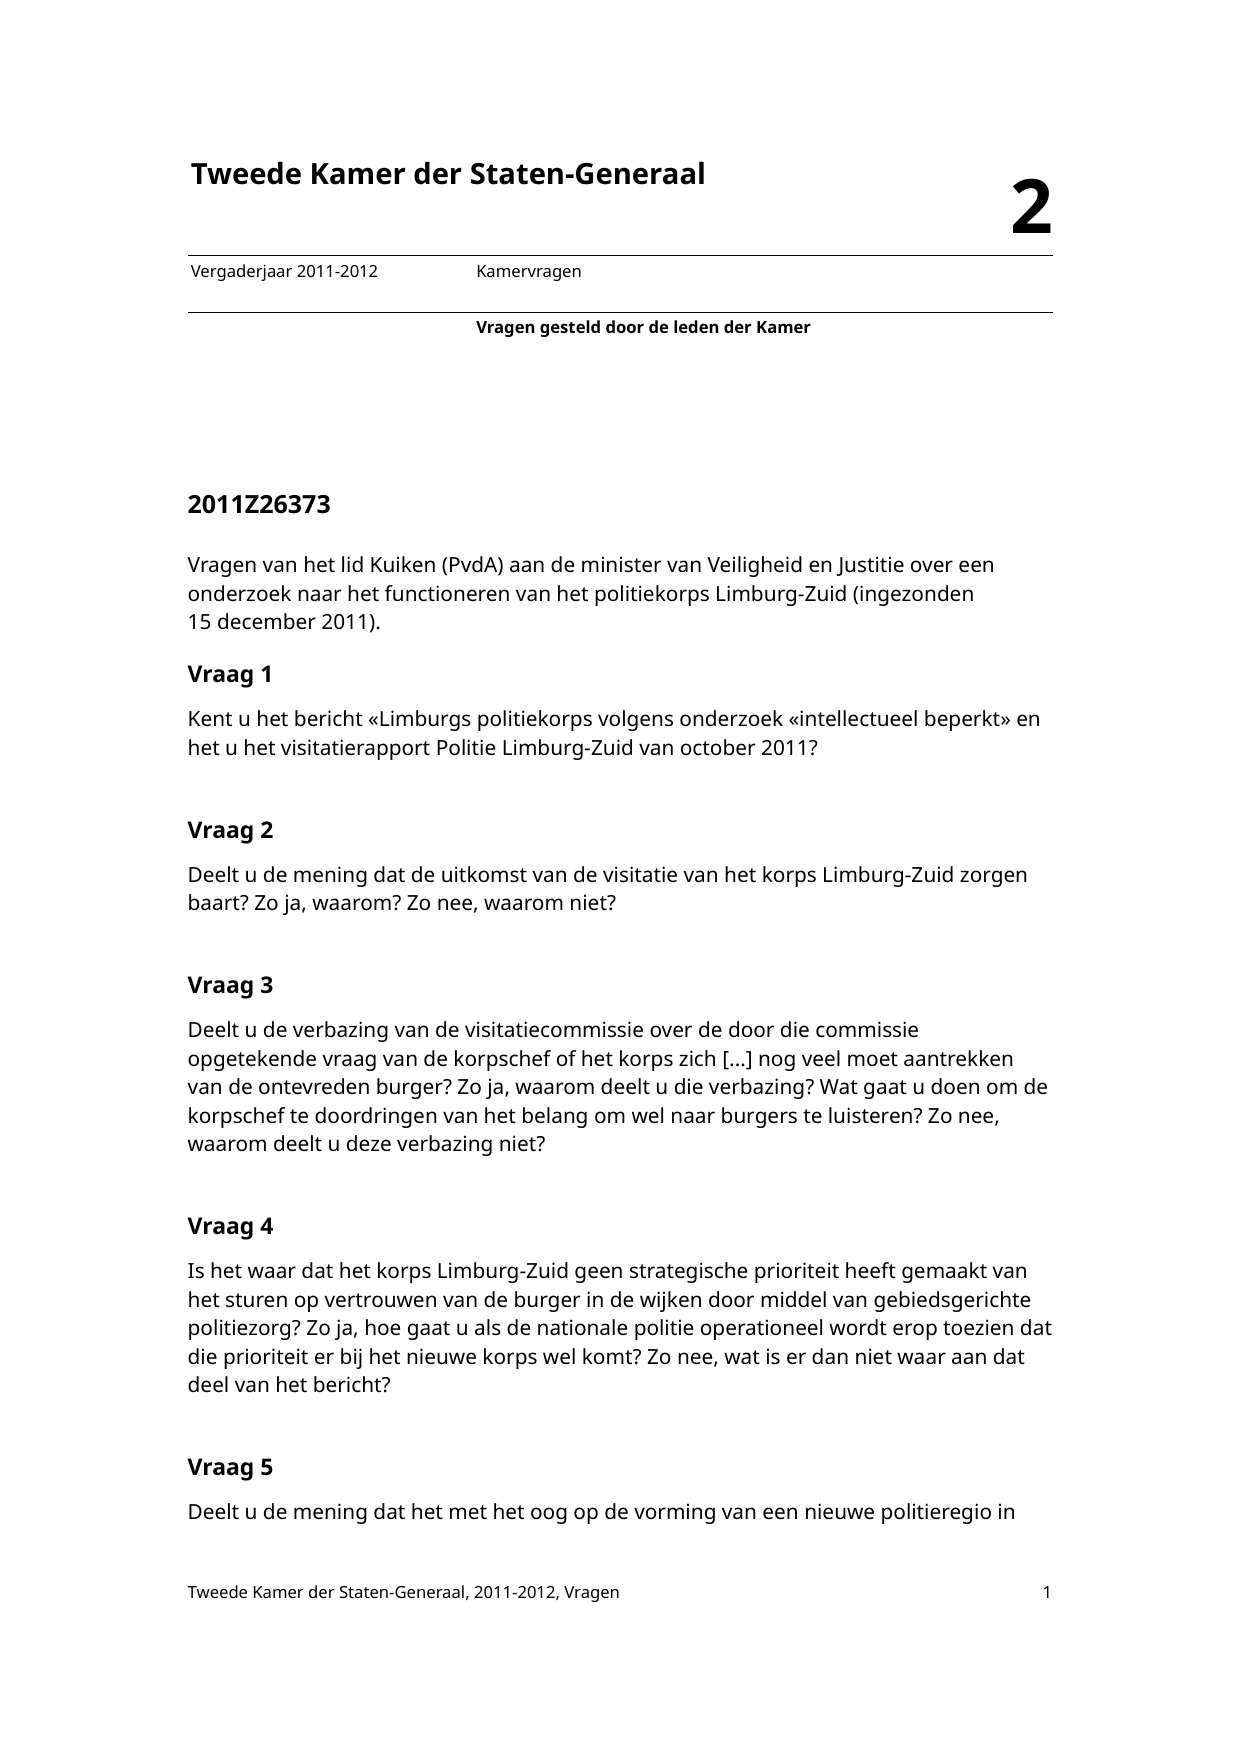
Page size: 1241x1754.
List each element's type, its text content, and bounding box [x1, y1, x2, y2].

text 2011Z26373 [187, 487, 1053, 521]
text Deelt u de verbazing van de visitatiecommissie over de door die commissie opgetekende vraag van de korpschef of het korps zich [...] nog veel moet aantrekken van de ontevreden burger? Zo ja, waarom deelt u die verbazing? Wat gaat u doen om de korpschef te doordringen van het belang om wel naar burgers te luisteren? Zo nee, waarom deelt u deze verbazing niet? [187, 1016, 1053, 1158]
table_cell Vragen gesteld door de leden der Kamer [473, 313, 1053, 339]
text Vragen van het lid Kuiken (PvdA) aan de minister van Veiligheid en Justitie over een onderzoek naar het functioneren van het politiekorps Limburg-Zuid (ingezonden 15 december 2011). [187, 550, 1053, 636]
subtitle Vraag 5 [187, 1451, 1053, 1482]
subtitle Vraag 3 [187, 969, 1053, 1001]
text Deelt u de mening dat de uitkomst van de visitatie van het korps Limburg-Zuid zorgen baart? Zo ja, waarom? Zo nee, waarom niet? [187, 860, 1053, 917]
subtitle Vraag 1 [187, 658, 1053, 689]
table_header Tweede Kamer der Staten-Generaal [188, 150, 879, 255]
subtitle Vraag 2 [187, 814, 1053, 845]
table_cell [188, 313, 473, 339]
text Kent u het bericht «Limburgs politiekorps volgens onderzoek «intellectueel beperkt» en het u het visitatierapport Politie Limburg-Zuid van october 2011? [187, 704, 1053, 761]
table_header 2 [880, 150, 1053, 255]
table_cell Vergaderjaar 2011-2012 [188, 256, 473, 312]
table_cell Kamervragen [473, 256, 1053, 312]
text Is het waar dat het korps Limburg-Zuid geen strategische prioriteit heeft gemaakt van het sturen op vertrouwen van de burger in de wijken door middel van gebiedsgerichte politiezorg? Zo ja, hoe gaat u als de nationale politie operationeel wordt erop toezien dat die prioriteit er bij het nieuwe korps wel komt? Zo nee, wat is er dan niet waar aan dat deel van het bericht? [187, 1257, 1053, 1399]
text Deelt u de mening dat het met het oog op de vorming van een nieuwe politieregio in [187, 1497, 1053, 1526]
subtitle Vraag 4 [187, 1210, 1053, 1242]
